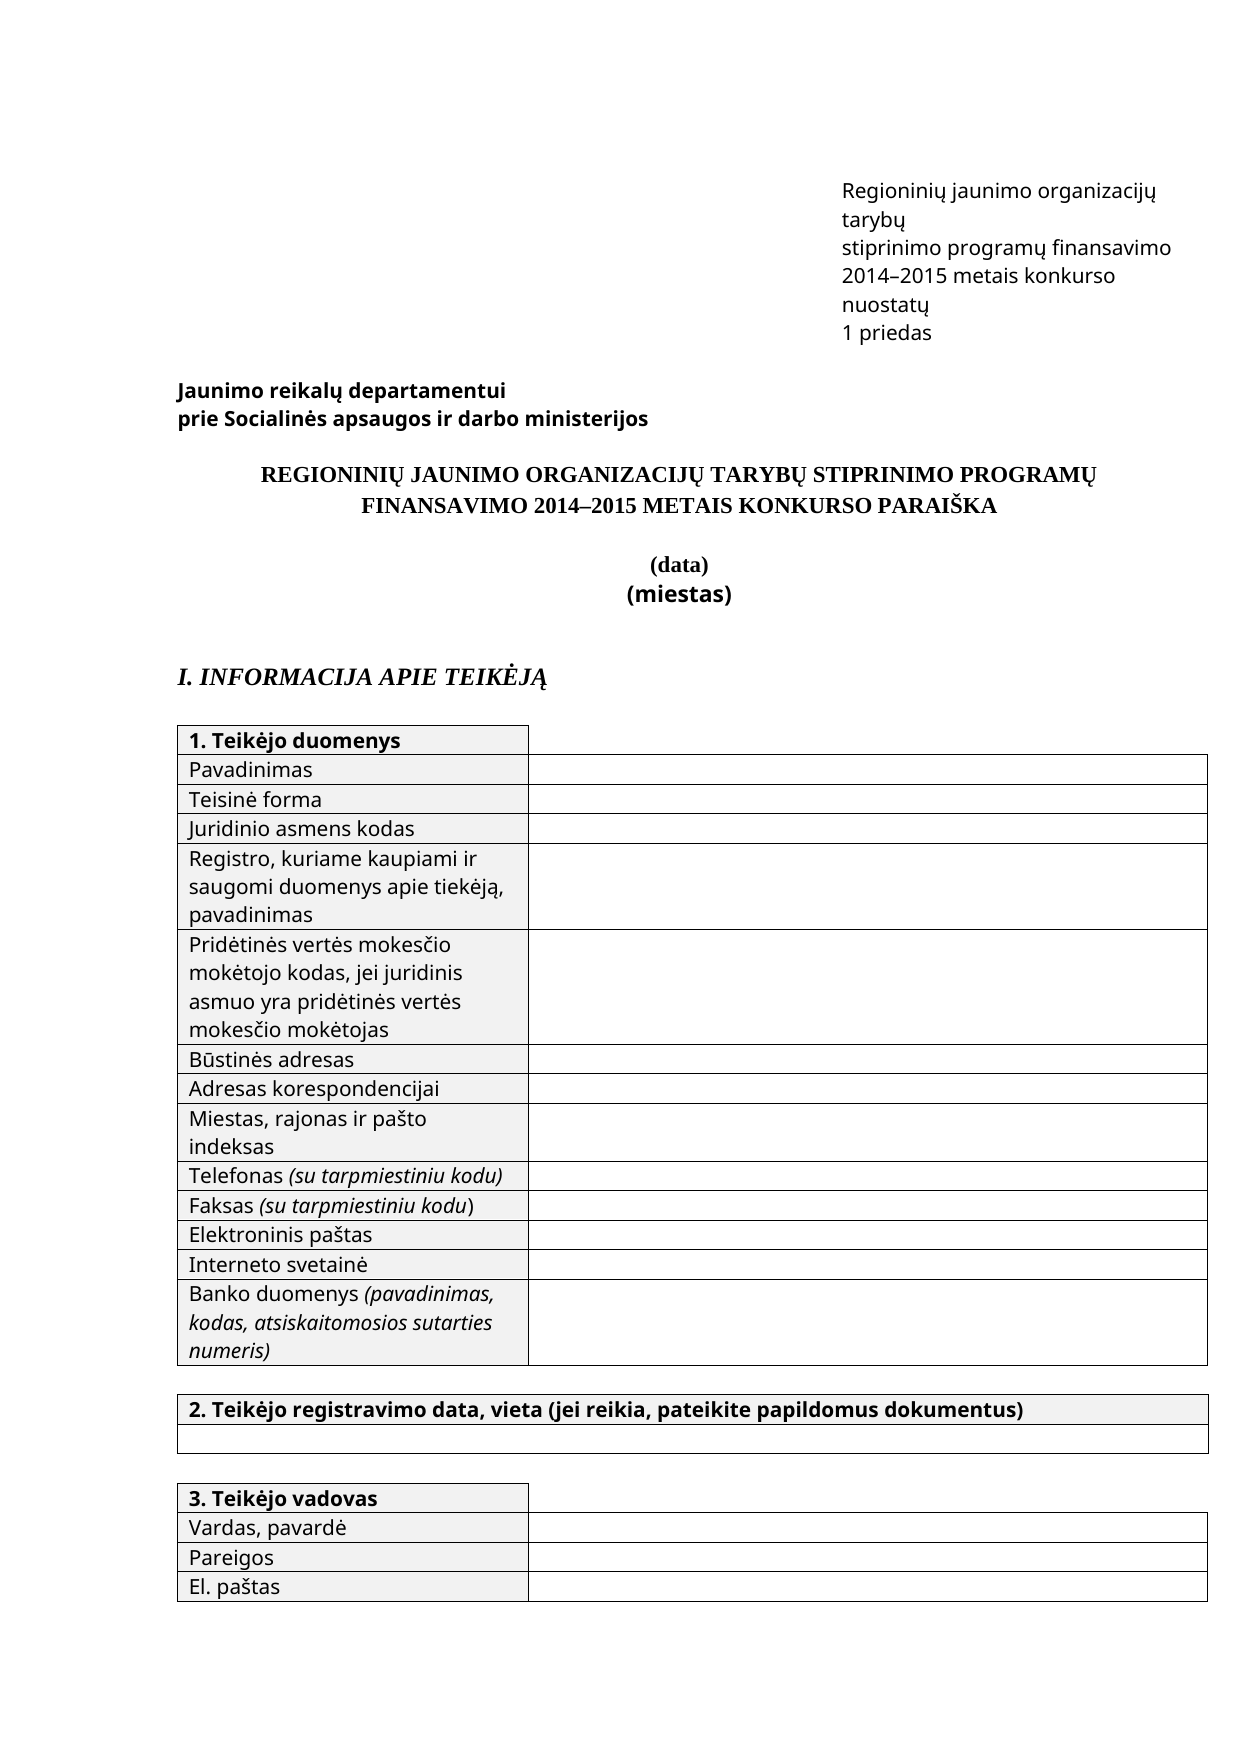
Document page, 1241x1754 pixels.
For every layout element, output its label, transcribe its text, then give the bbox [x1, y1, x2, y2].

table_cell [529, 755, 1207, 784]
table_cell El. paštas [178, 1572, 528, 1601]
table_cell [529, 814, 1207, 843]
table_cell Teisinė forma [178, 785, 528, 813]
table_cell Pavadinimas [178, 755, 528, 784]
table_cell [529, 1162, 1207, 1190]
table_cell Vardas, pavardė [178, 1513, 528, 1542]
table_cell [529, 1074, 1207, 1103]
text REGIONINIŲ JAUNIMO ORGANIZACIJŲ TARYBŲ STIPRINIMO PROGRAMŲ FINANSAVIMO 2014–2015 METAIS KONKURSO PARAIŠKA [177, 461, 1181, 518]
text I. INFORMACIJA APIE TEIKĖJĄ [177, 662, 1181, 690]
table_header [529, 725, 1207, 754]
table_header 2. Teikėjo registravimo data, vieta (jei reikia, pateikite papildomus dokumentus) [178, 1395, 1208, 1424]
table_cell Juridinio asmens kodas [178, 814, 528, 843]
table_cell [529, 1045, 1207, 1073]
table_cell [529, 844, 1207, 929]
table_cell Interneto svetainė [178, 1250, 528, 1278]
text Jaunimo reikalų departamentui [177, 376, 1181, 404]
table_cell [529, 1543, 1207, 1571]
table_cell Būstinės adresas [178, 1045, 528, 1073]
table_cell Adresas korespondencijai [178, 1074, 528, 1103]
table_cell Miestas, rajonas ir pašto indeksas [178, 1104, 528, 1161]
text 2014–2015 metais konkurso nuostatų [842, 262, 1180, 318]
table_cell Faksas (su tarpmiestiniu kodu) [178, 1191, 528, 1219]
table_header 1. Teikėjo duomenys [178, 726, 528, 754]
table_cell [529, 930, 1207, 1044]
table_cell Pridėtinės vertės mokesčio mokėtojo kodas, jei juridinis asmuo yra pridėtinės vertės mokesčio mokėtojas [178, 930, 528, 1044]
table_cell [529, 1513, 1207, 1542]
text (data) [177, 551, 1181, 578]
table_cell [529, 1221, 1207, 1249]
text stiprinimo programų finansavimo [842, 233, 1180, 262]
table_cell Elektroninis paštas [178, 1221, 528, 1249]
table_cell [529, 1572, 1207, 1601]
table_cell Banko duomenys (pavadinimas, kodas, atsiskaitomosios sutarties numeris) [178, 1280, 528, 1365]
table_cell Pareigos [178, 1543, 528, 1571]
table_cell [529, 1104, 1207, 1161]
table_header 3. Teikėjo vadovas [178, 1484, 528, 1512]
table_cell Telefonas (su tarpmiestiniu kodu) [178, 1162, 528, 1190]
table_cell [529, 1250, 1207, 1278]
table_cell [529, 1191, 1207, 1219]
table_cell Registro, kuriame kaupiami ir saugomi duomenys apie tiekėją, pavadinimas [178, 844, 528, 929]
text Regioninių jaunimo organizacijų tarybų [842, 176, 1180, 233]
table_cell [529, 1280, 1207, 1365]
table_cell [529, 785, 1207, 813]
text (miestas) [177, 578, 1181, 609]
table_cell [178, 1425, 1208, 1453]
text 1 priedas [842, 318, 1180, 347]
table_header [529, 1483, 1207, 1512]
text prie Socialinės apsaugos ir darbo ministerijos [177, 404, 1181, 433]
